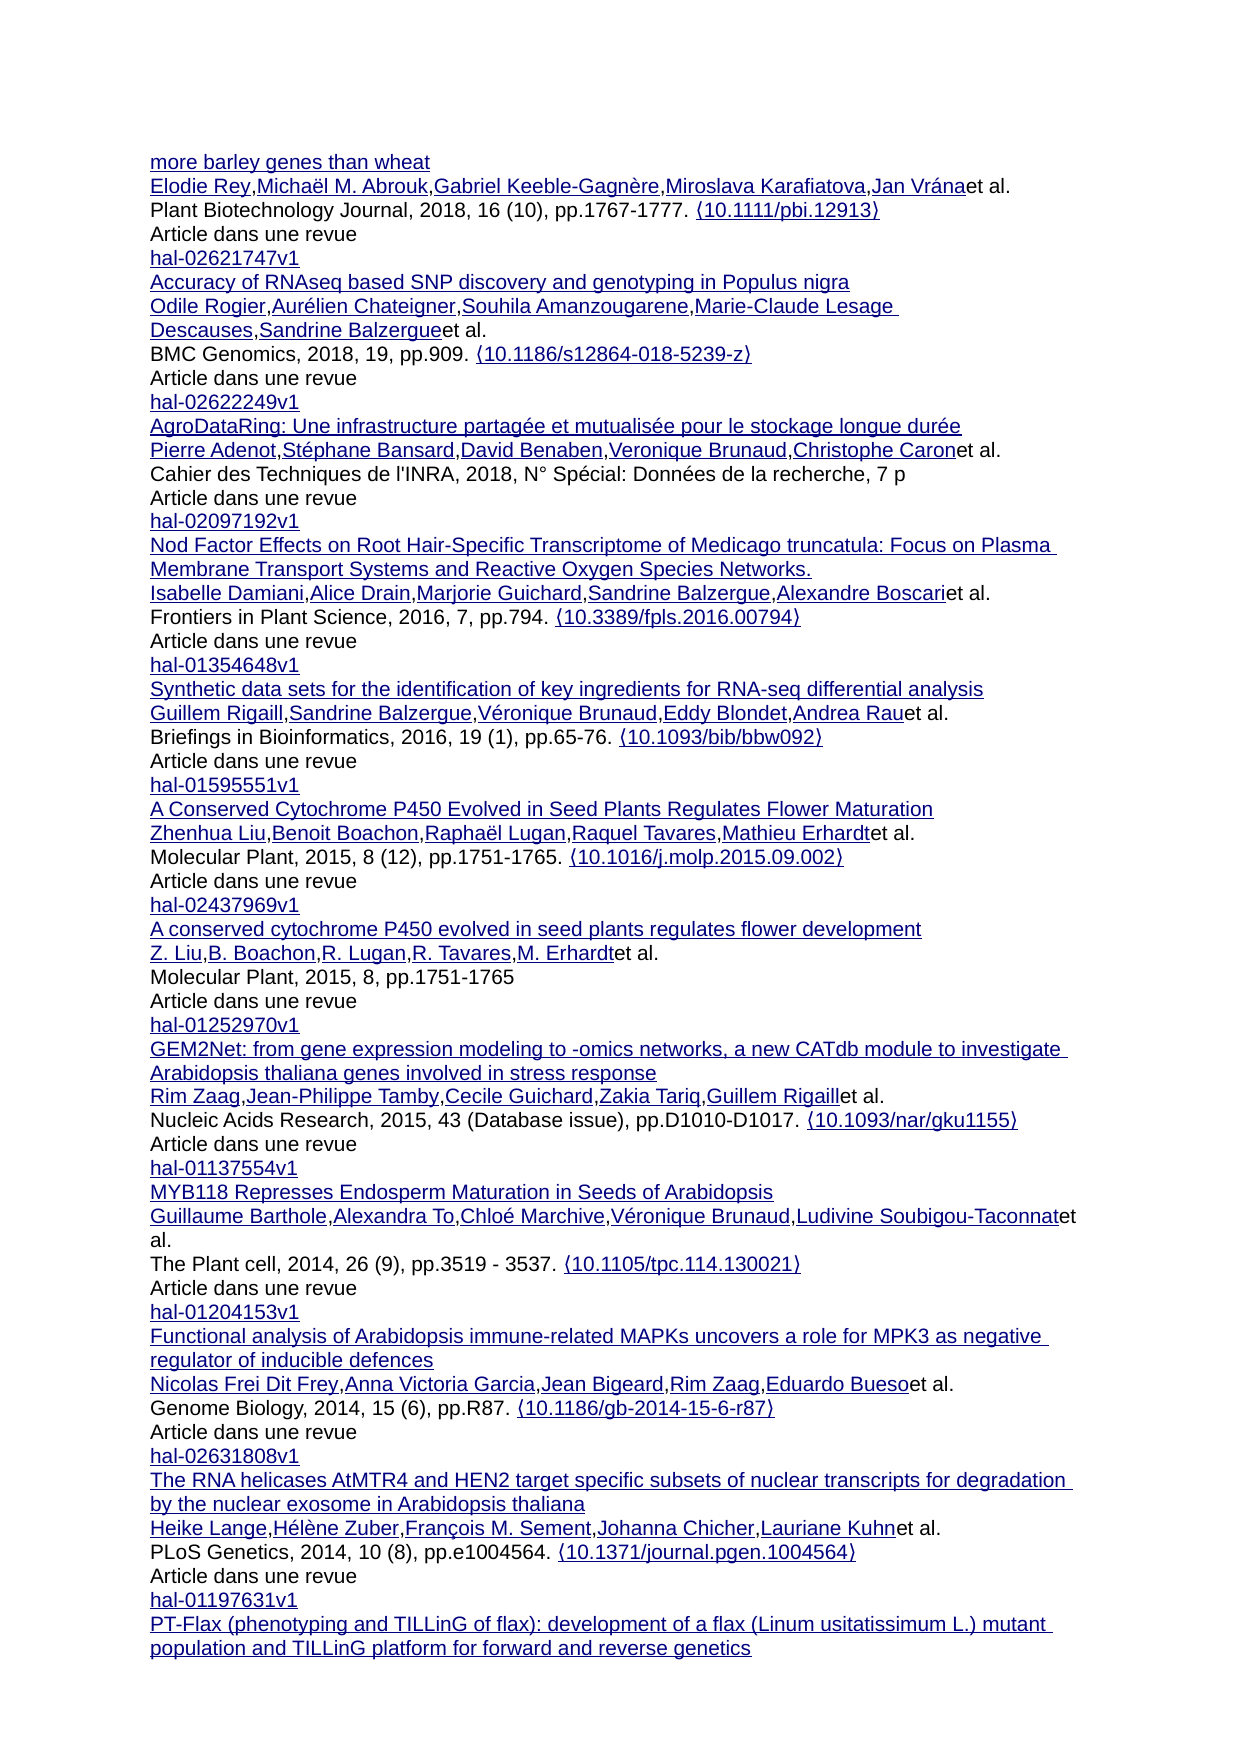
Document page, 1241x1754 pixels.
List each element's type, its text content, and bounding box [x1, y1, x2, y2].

table_cell MYB118 Represses Endosperm Maturation in Seeds of Arabidopsis Guillaume Barthole,Alexandra To,Chloé Marchive,Véronique Brunaud,Ludivine Soubigou-Taconnatet al. The Plant cell, 2014, 26 (9), pp.3519 - 3537. ⟨10.1105/tpc.114.130021⟩ Article dans une revue hal-01204153v1 [150, 1180, 1090, 1324]
table_cell Functional analysis of Arabidopsis immune-related MAPKs uncovers a role for MPK3 as negative regulator of inducible defences Nicolas Frei Dit Frey,Anna Victoria Garcia,Jean Bigeard,Rim Zaag,Eduardo Buesoet al. Genome Biology, 2014, 15 (6), pp.R87. ⟨10.1186/gb-2014-15-6-r87⟩ Article dans une revue hal-02631808v1 [150, 1324, 1090, 1468]
table_cell The RNA helicases AtMTR4 and HEN2 target specific subsets of nuclear transcripts for degradation by the nuclear exosome in Arabidopsis thaliana Heike Lange,Hélène Zuber,François M. Sement,Johanna Chicher,Lauriane Kuhnet al. PLoS Genetics, 2014, 10 (8), pp.e1004564. ⟨10.1371/journal.pgen.1004564⟩ Article dans une revue hal-01197631v1 [150, 1468, 1090, 1611]
table_cell Synthetic data sets for the identification of key ingredients for RNA-seq differential analysis Guillem Rigaill,Sandrine Balzergue,Véronique Brunaud,Eddy Blondet,Andrea Rauet al. Briefings in Bioinformatics, 2016, 19 (1), pp.65-76. ⟨10.1093/bib/bbw092⟩ Article dans une revue hal-01595551v1 [150, 677, 1090, 797]
table_cell AgroDataRing: Une infrastructure partagée et mutualisée pour le stockage longue durée Pierre Adenot,Stéphane Bansard,David Benaben,Veronique Brunaud,Christophe Caronet al. Cahier des Techniques de l'INRA, 2018, N° Spécial: Données de la recherche, 7 p Article dans une revue hal-02097192v1 [150, 414, 1090, 533]
table_cell more barley genes than wheat Elodie Rey,Michaël M. Abrouk,Gabriel Keeble-Gagnère,Miroslava Karafiatova,Jan Vránaet al. Plant Biotechnology Journal, 2018, 16 (10), pp.1767-1777. ⟨10.1111/pbi.12913⟩ Article dans une revue hal-02621747v1 [150, 150, 1090, 270]
table_cell A Conserved Cytochrome P450 Evolved in Seed Plants Regulates Flower Maturation Zhenhua Liu,Benoit Boachon,Raphaël Lugan,Raquel Tavares,Mathieu Erhardtet al. Molecular Plant, 2015, 8 (12), pp.1751-1765. ⟨10.1016/j.molp.2015.09.002⟩ Article dans une revue hal-02437969v1 [150, 797, 1090, 917]
table_cell A conserved cytochrome P450 evolved in seed plants regulates flower development Z. Liu,B. Boachon,R. Lugan,R. Tavares,M. Erhardtet al. Molecular Plant, 2015, 8, pp.1751-1765 Article dans une revue hal-01252970v1 [150, 917, 1090, 1036]
table_cell Nod Factor Effects on Root Hair-Specific Transcriptome of Medicago truncatula: Focus on Plasma Membrane Transport Systems and Reactive Oxygen Species Networks. Isabelle Damiani,Alice Drain,Marjorie Guichard,Sandrine Balzergue,Alexandre Boscariet al. Frontiers in Plant Science, 2016, 7, pp.794. ⟨10.3389/fpls.2016.00794⟩ Article dans une revue hal-01354648v1 [150, 533, 1090, 677]
table_cell PT-Flax (phenotyping and TILLinG of flax): development of a flax (Linum usitatissimum L.) mutant population and TILLinG platform for forward and reverse genetics [150, 1611, 1090, 1659]
table_cell Accuracy of RNAseq based SNP discovery and genotyping in Populus nigra Odile Rogier,Aurélien Chateigner,Souhila Amanzougarene,Marie-Claude Lesage Descauses,Sandrine Balzergueet al. BMC Genomics, 2018, 19, pp.909. ⟨10.1186/s12864-018-5239-z⟩ Article dans une revue hal-02622249v1 [150, 270, 1090, 413]
table_cell GEM2Net: from gene expression modeling to -omics networks, a new CATdb module to investigate Arabidopsis thaliana genes involved in stress response Rim Zaag,Jean-Philippe Tamby,Cecile Guichard,Zakia Tariq,Guillem Rigaillet al. Nucleic Acids Research, 2015, 43 (Database issue), pp.D1010-D1017. ⟨10.1093/nar/gku1155⟩ Article dans une revue hal-01137554v1 [150, 1036, 1090, 1180]
